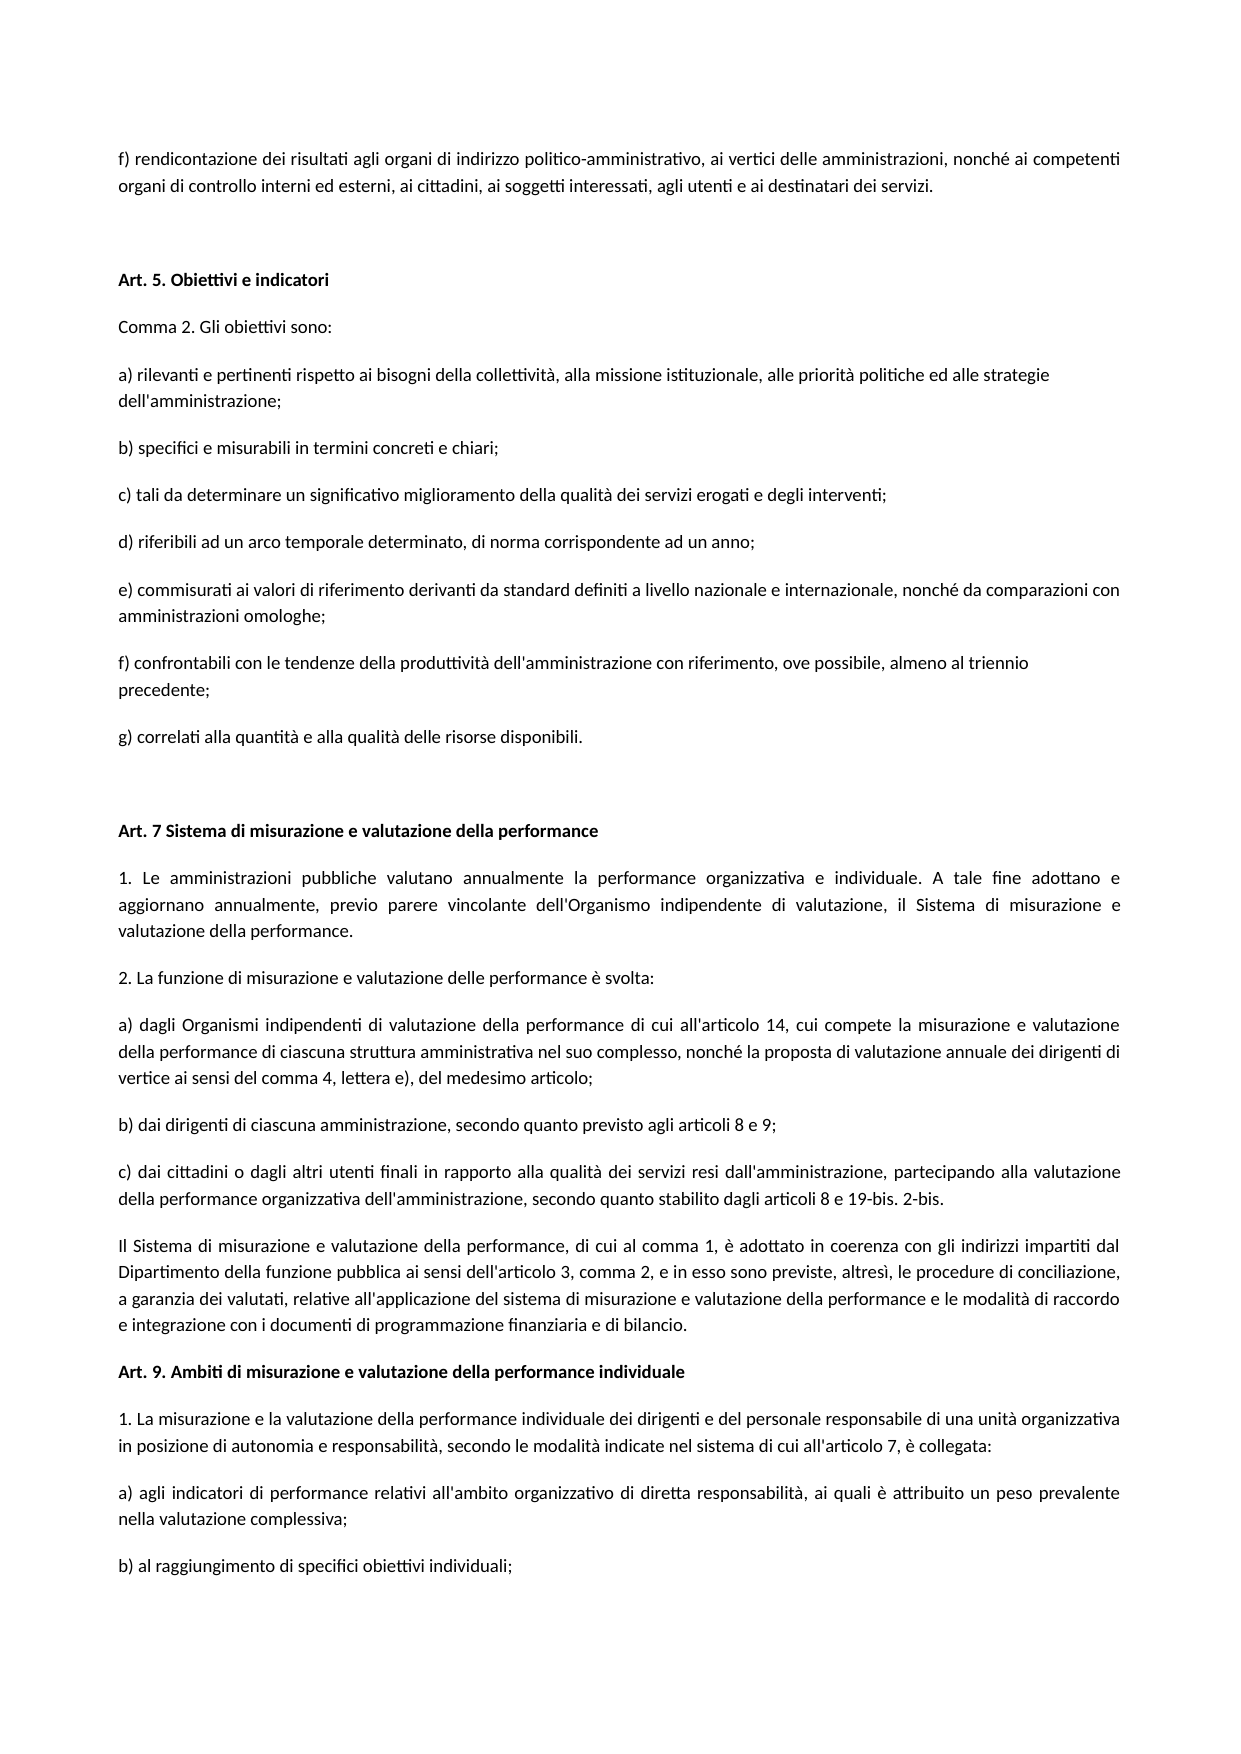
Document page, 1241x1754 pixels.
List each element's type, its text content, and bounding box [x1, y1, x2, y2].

text 2. La funzione di misurazione e valutazione delle performance è svolta: [118, 966, 1122, 989]
text Il Sistema di misurazione e valutazione della performance, di cui al comma 1, è adottato in coerenza con gli indirizzi impartiti dal Dipartimento della funzione pubblica ai sensi dell'articolo 3, comma 2, e in esso sono previste, altresì, le procedure di conciliazione, a garanzia dei valutati, relative all'applicazione del sistema di misurazione e valutazione della performance e le modalità di raccordo e integrazione con i documenti di programmazione finanziaria e di bilancio. [118, 1234, 1122, 1336]
text g) correlati alla quantità e alla qualità delle risorse disponibili. [118, 725, 1122, 748]
text 1. La misurazione e la valutazione della performance individuale dei dirigenti e del personale responsabile di una unità organizzativa in posizione di autonomia e responsabilità, secondo le modalità indicate nel sistema di cui all'articolo 7, è collegata: [118, 1408, 1122, 1457]
text c) dai cittadini o dagli altri utenti finali in rapporto alla qualità dei servizi resi dall'amministrazione, partecipando alla valutazione della performance organizzativa dell'amministrazione, secondo quanto stabilito dagli articoli 8 e 19-bis. 2-bis. [118, 1161, 1122, 1210]
text Comma 2. Gli obiettivi sono: [118, 316, 1122, 338]
text c) tali da determinare un significativo miglioramento della qualità dei servizi erogati e degli interventi; [118, 483, 1122, 506]
text b) dai dirigenti di ciascuna amministrazione, secondo quanto previsto agli articoli 8 e 9; [118, 1113, 1122, 1136]
text 1. Le amministrazioni pubbliche valutano annualmente la performance organizzativa e individuale. A tale fine adottano e aggiornano annualmente, previo parere vincolante dell'Organismo indipendente di valutazione, il Sistema di misurazione e valutazione della performance. [118, 866, 1122, 942]
text f) rendicontazione dei risultati agli organi di indirizzo politico-amministrativo, ai vertici delle amministrazioni, nonché ai competenti organi di controllo interni ed esterni, ai cittadini, ai soggetti interessati, agli utenti e ai destinatari dei servizi. [118, 148, 1122, 197]
text a) agli indicatori di performance relativi all'ambito organizzativo di diretta responsabilità, ai quali è attribuito un peso prevalente nella valutazione complessiva; [118, 1481, 1122, 1530]
text b) specifici e misurabili in termini concreti e chiari; [118, 436, 1122, 459]
text e) commisurati ai valori di riferimento derivanti da standard definiti a livello nazionale e internazionale, nonché da comparazioni con amministrazioni omologhe; [118, 578, 1122, 627]
text Art. 7 Sistema di misurazione e valutazione della performance [118, 819, 1122, 842]
text f) confrontabili con le tendenze della produttività dell'amministrazione con riferimento, ove possibile, almeno al triennio precedente; [118, 651, 1122, 701]
text a) dagli Organismi indipendenti di valutazione della performance di cui all'articolo 14, cui compete la misurazione e valutazione della performance di ciascuna struttura amministrativa nel suo complesso, nonché la proposta di valutazione annuale dei dirigenti di vertice ai sensi del comma 4, lettera e), del medesimo articolo; [118, 1013, 1122, 1089]
text Art. 9. Ambiti di misurazione e valutazione della performance individuale [118, 1360, 1122, 1383]
text a) rilevanti e pertinenti rispetto ai bisogni della collettività, alla missione istituzionale, alle priorità politiche ed alle strategie dell'amministrazione; [118, 363, 1122, 412]
text Art. 5. Obiettivi e indicatori [118, 268, 1122, 291]
text b) al raggiungimento di specifici obiettivi individuali; [118, 1555, 1122, 1578]
text d) riferibili ad un arco temporale determinato, di norma corrispondente ad un anno; [118, 531, 1122, 553]
